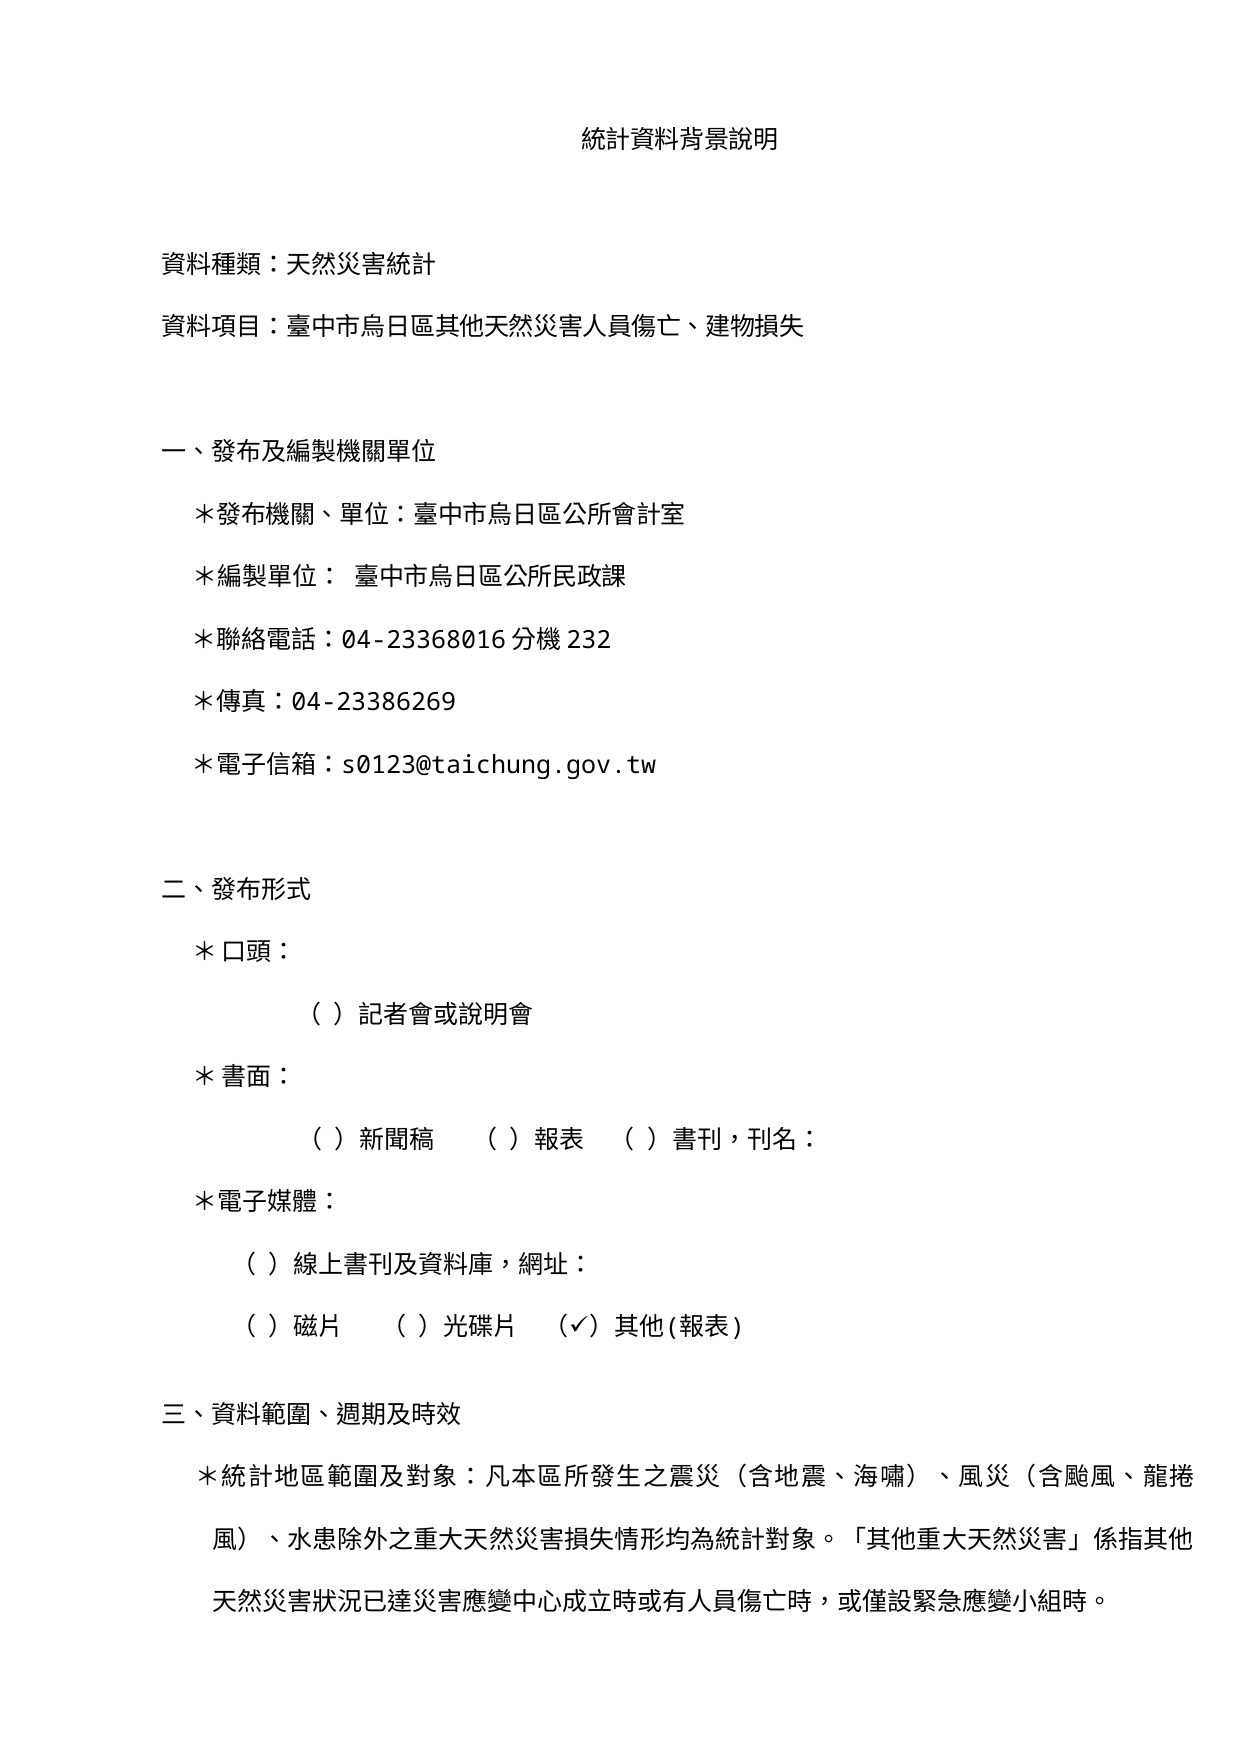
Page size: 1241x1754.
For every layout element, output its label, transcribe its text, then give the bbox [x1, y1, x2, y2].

table_header 統計資料背景說明 資料種類：天然災害統計 資料項目：臺中市烏日區其他天然災害人員傷亡、建物損失 一、發布及編製機關單位 ＊發布機關、單位：臺中市烏日區公所會計室 ＊編製單位： 臺中市烏日區公所民政課 ＊聯絡電話：04-23368016分機232 ＊傳真：04-23386269 ＊電子信箱：s0123@taichung.gov.tw 二、發布形式 口頭： （ ）記者會或說明會 書面： （ ）新聞稿 （ ）報表 （ ）書刊，刊名： ＊電子媒體： （ ）線上書刊及資料庫，網址： （ ）磁片 （ ）光碟片 （ü）其他(報表) 三、資料範圍、週期及時效 ＊統計地區範圍及對象：凡本區所發生之震災（含地震、海嘯）、風災（含颱風、龍捲風）、水患除外之重大天然災害損失情形均為統計對象。「其他重大天然災害」係指其他天然災害狀況已達災害應變中心成立時或有人員傷亡時，或僅設緊急應變小組時。 [150, 96, 1209, 1621]
